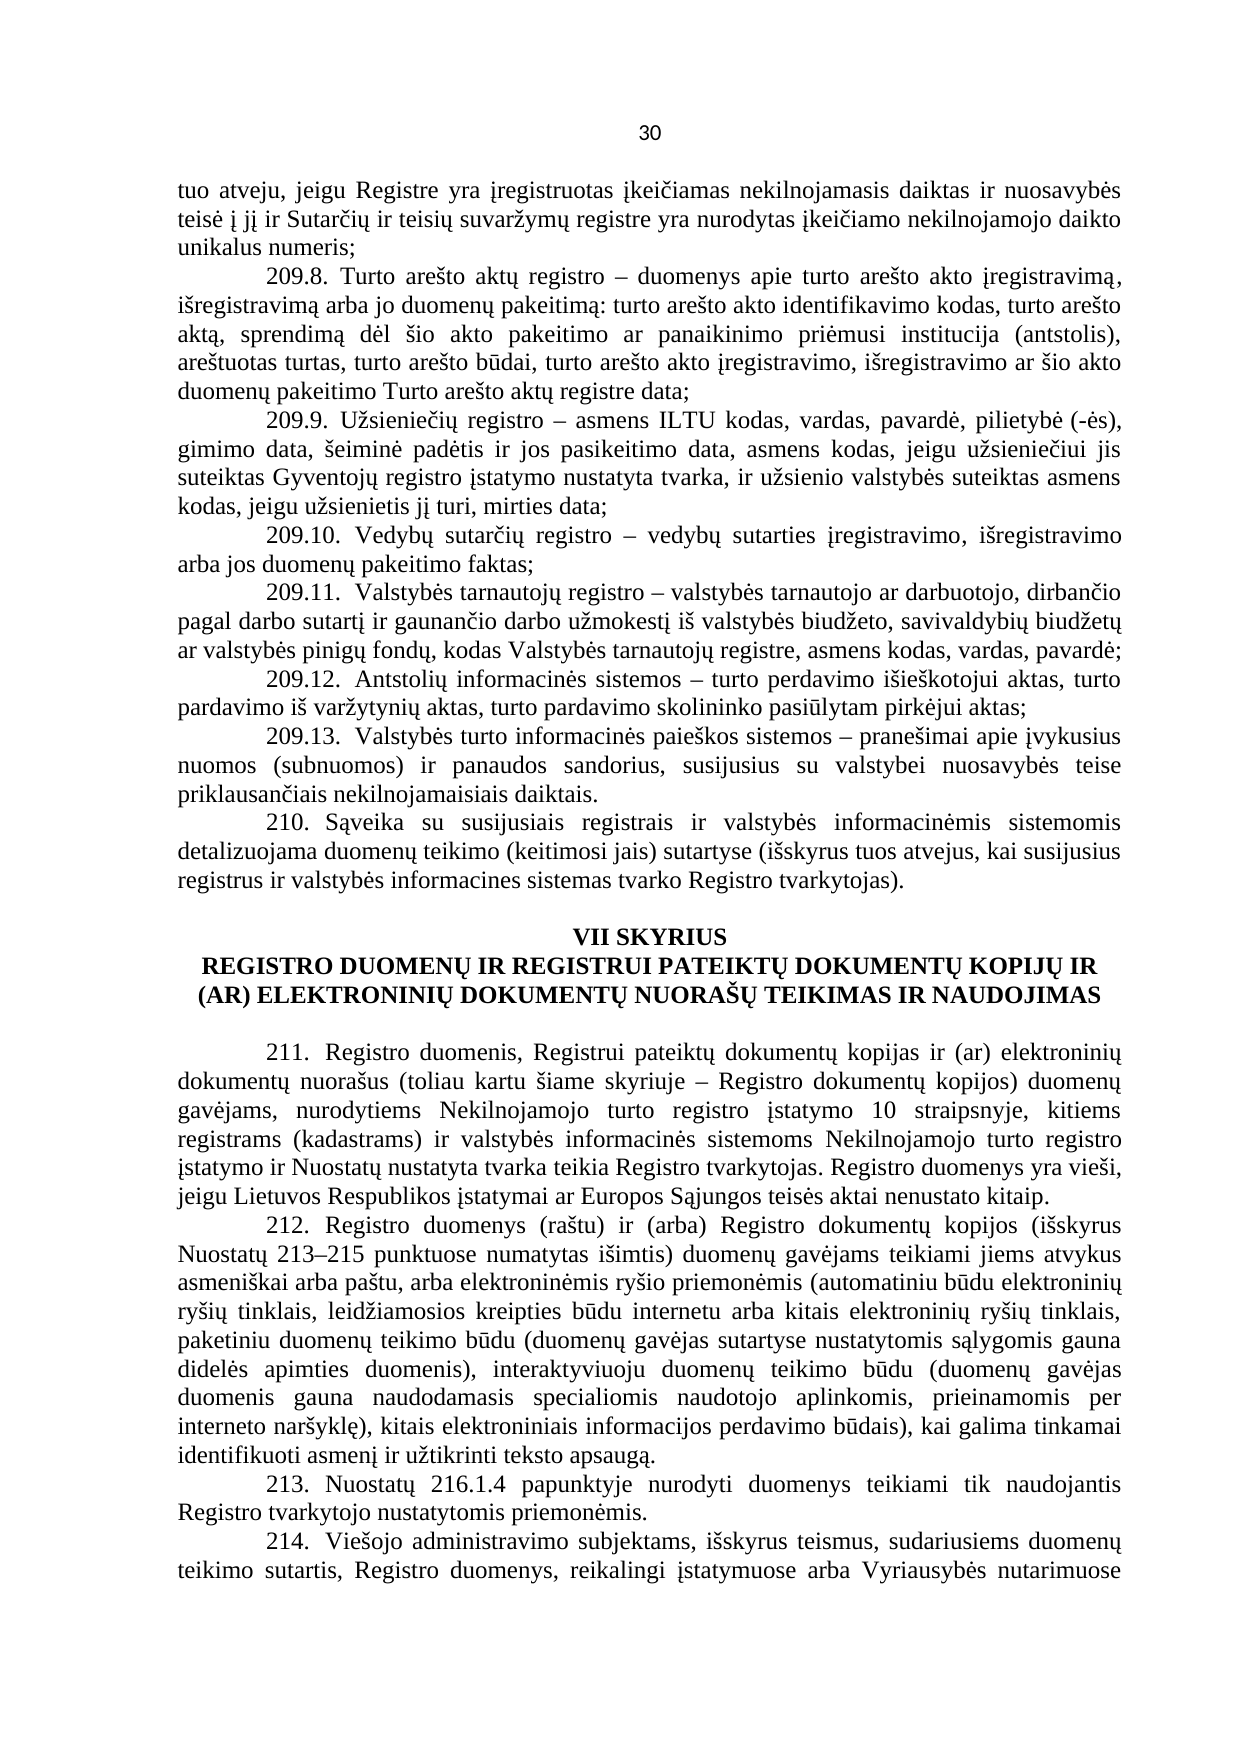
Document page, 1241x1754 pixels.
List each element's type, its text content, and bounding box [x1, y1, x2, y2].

text 209.9. Užsieniečių registro – asmens ILTU kodas, vardas, pavardė, pilietybė (-ės), gimimo data, šeiminė padėtis ir jos pasikeitimo data, asmens kodas, jeigu užsieniečiui jis suteiktas Gyventojų registro įstatymo nustatyta tvarka, ir užsienio valstybės suteiktas asmens kodas, jeigu užsienietis jį turi, mirties data; [177, 405, 1122, 520]
text 211. Registro duomenis, Registrui pateiktų dokumentų kopijas ir (ar) elektroninių dokumentų nuorašus (toliau kartu šiame skyriuje – Registro dokumentų kopijos) duomenų gavėjams, nurodytiems Nekilnojamojo turto registro įstatymo 10 straipsnyje, kitiems registrams (kadastrams) ir valstybės informacinės sistemoms Nekilnojamojo turto registro įstatymo ir Nuostatų nustatyta tvarka teikia Registro tvarkytojas. Registro duomenys yra vieši, jeigu Lietuvos Respublikos įstatymai ar Europos Sąjungos teisės aktai nenustato kitaip. [177, 1037, 1122, 1210]
text 210. Sąveika su susijusiais registrais ir valstybės informacinėmis sistemomis detalizuojama duomenų teikimo (keitimosi jais) sutartyse (išskyrus tuos atvejus, kai susijusius registrus ir valstybės informacines sistemas tvarko Registro tvarkytojas). [177, 807, 1122, 894]
text REGISTRO DUOMENŲ IR REGISTRUI PATEIKTŲ DOKUMENTŲ KOPIJŲ IR (AR) ELEKTRONINIŲ DOKUMENTŲ NUORAŠŲ TEIKIMAS IR NAUDOJIMAS [177, 951, 1122, 1009]
text 213. Nuostatų 216.1.4 papunktyje nurodyti duomenys teikiami tik naudojantis Registro tvarkytojo nustatytomis priemonėmis. [177, 1469, 1122, 1526]
text 212. Registro duomenys (raštu) ir (arba) Registro dokumentų kopijos (išskyrus Nuostatų 213–215 punktuose numatytas išimtis) duomenų gavėjams teikiami jiems atvykus asmeniškai arba paštu, arba elektroninėmis ryšio priemonėmis (automatiniu būdu elektroninių ryšių tinklais, leidžiamosios kreipties būdu internetu arba kitais elektroninių ryšių tinklais, paketiniu duomenų teikimo būdu (duomenų gavėjas sutartyse nustatytomis sąlygomis gauna didelės apimties duomenis), interaktyviuoju duomenų teikimo būdu (duomenų gavėjas duomenis gauna naudodamasis specialiomis naudotojo aplinkomis, prieinamomis per interneto naršyklę), kitais elektroniniais informacijos perdavimo būdais), kai galima tinkamai identifikuoti asmenį ir užtikrinti teksto apsaugą. [177, 1210, 1122, 1469]
text 214. Viešojo administravimo subjektams, išskyrus teismus, sudariusiems duomenų teikimo sutartis, Registro duomenys, reikalingi įstatymuose arba Vyriausybės nutarimuose [177, 1526, 1122, 1584]
text 209.12. Antstolių informacinės sistemos – turto perdavimo išieškotojui aktas, turto pardavimo iš varžytynių aktas, turto pardavimo skolininko pasiūlytam pirkėjui aktas; [177, 664, 1122, 721]
text 209.8. Turto arešto aktų registro – duomenys apie turto arešto akto įregistravimą, išregistravimą arba jo duomenų pakeitimą: turto arešto akto identifikavimo kodas, turto arešto aktą, sprendimą dėl šio akto pakeitimo ar panaikinimo priėmusi institucija (antstolis), areštuotas turtas, turto arešto būdai, turto arešto akto įregistravimo, išregistravimo ar šio akto duomenų pakeitimo Turto arešto aktų registre data; [177, 261, 1122, 405]
text 209.11. Valstybės tarnautojų registro – valstybės tarnautojo ar darbuotojo, dirbančio pagal darbo sutartį ir gaunančio darbo užmokestį iš valstybės biudžeto, savivaldybių biudžetų ar valstybės pinigų fondų, kodas Valstybės tarnautojų registre, asmens kodas, vardas, pavardė; [177, 577, 1122, 664]
text VII SKYRIUS [177, 922, 1122, 951]
text 209.10. Vedybų sutarčių registro – vedybų sutarties įregistravimo, išregistravimo arba jos duomenų pakeitimo faktas; [177, 520, 1122, 577]
text tuo atveju, jeigu Registre yra įregistruotas įkeičiamas nekilnojamasis daiktas ir nuosavybės teisė į jį ir Sutarčių ir teisių suvaržymų registre yra nurodytas įkeičiamo nekilnojamojo daikto unikalus numeris; [177, 175, 1122, 261]
text 209.13. Valstybės turto informacinės paieškos sistemos – pranešimai apie įvykusius nuomos (subnuomos) ir panaudos sandorius, susijusius su valstybei nuosavybės teise priklausančiais nekilnojamaisiais daiktais. [177, 721, 1122, 807]
